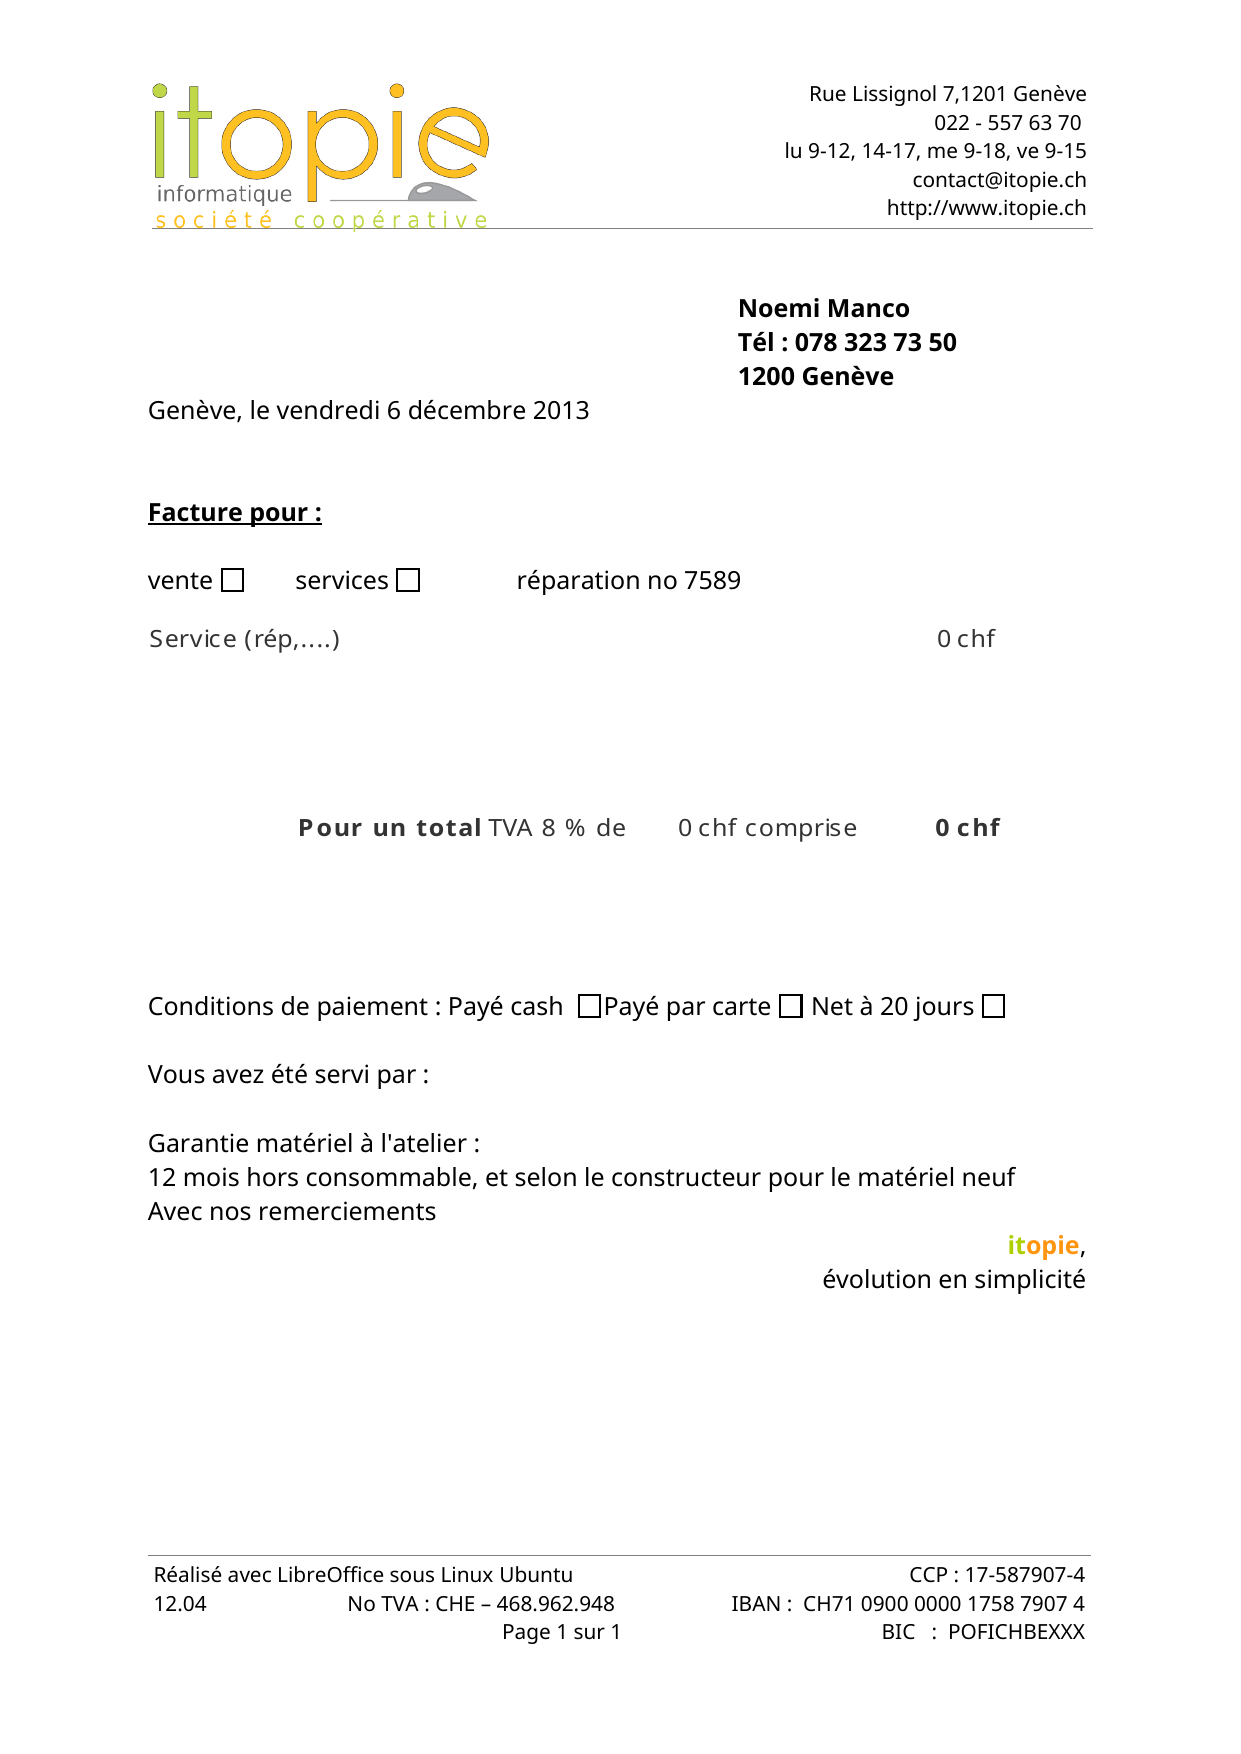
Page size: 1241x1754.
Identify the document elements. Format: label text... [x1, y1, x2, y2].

text vente services réparation no 7589 [148, 563, 1093, 597]
text Noemi Manco [148, 290, 1093, 324]
text Garantie matériel à l'atelier : [148, 1125, 1093, 1159]
text Vous avez été servi par : [148, 1057, 1093, 1091]
text Facture pour : [148, 495, 1093, 529]
text Genève, le vendredi 6 décembre 2013 [148, 392, 1093, 427]
text 12 mois hors consommable, et selon le constructeur pour le matériel neuf [148, 1159, 1093, 1193]
text évolution en simplicité [148, 1262, 1093, 1296]
text Conditions de paiement : Payé cash Payé par carte Net à 20 jours [148, 989, 1093, 1023]
picture [138, 72, 500, 244]
text Avec nos remerciements [148, 1193, 1093, 1227]
text Tél : 078 323 73 50 [148, 324, 1093, 358]
text 1200 Genève [148, 358, 1093, 392]
text itopie, [148, 1227, 1093, 1262]
